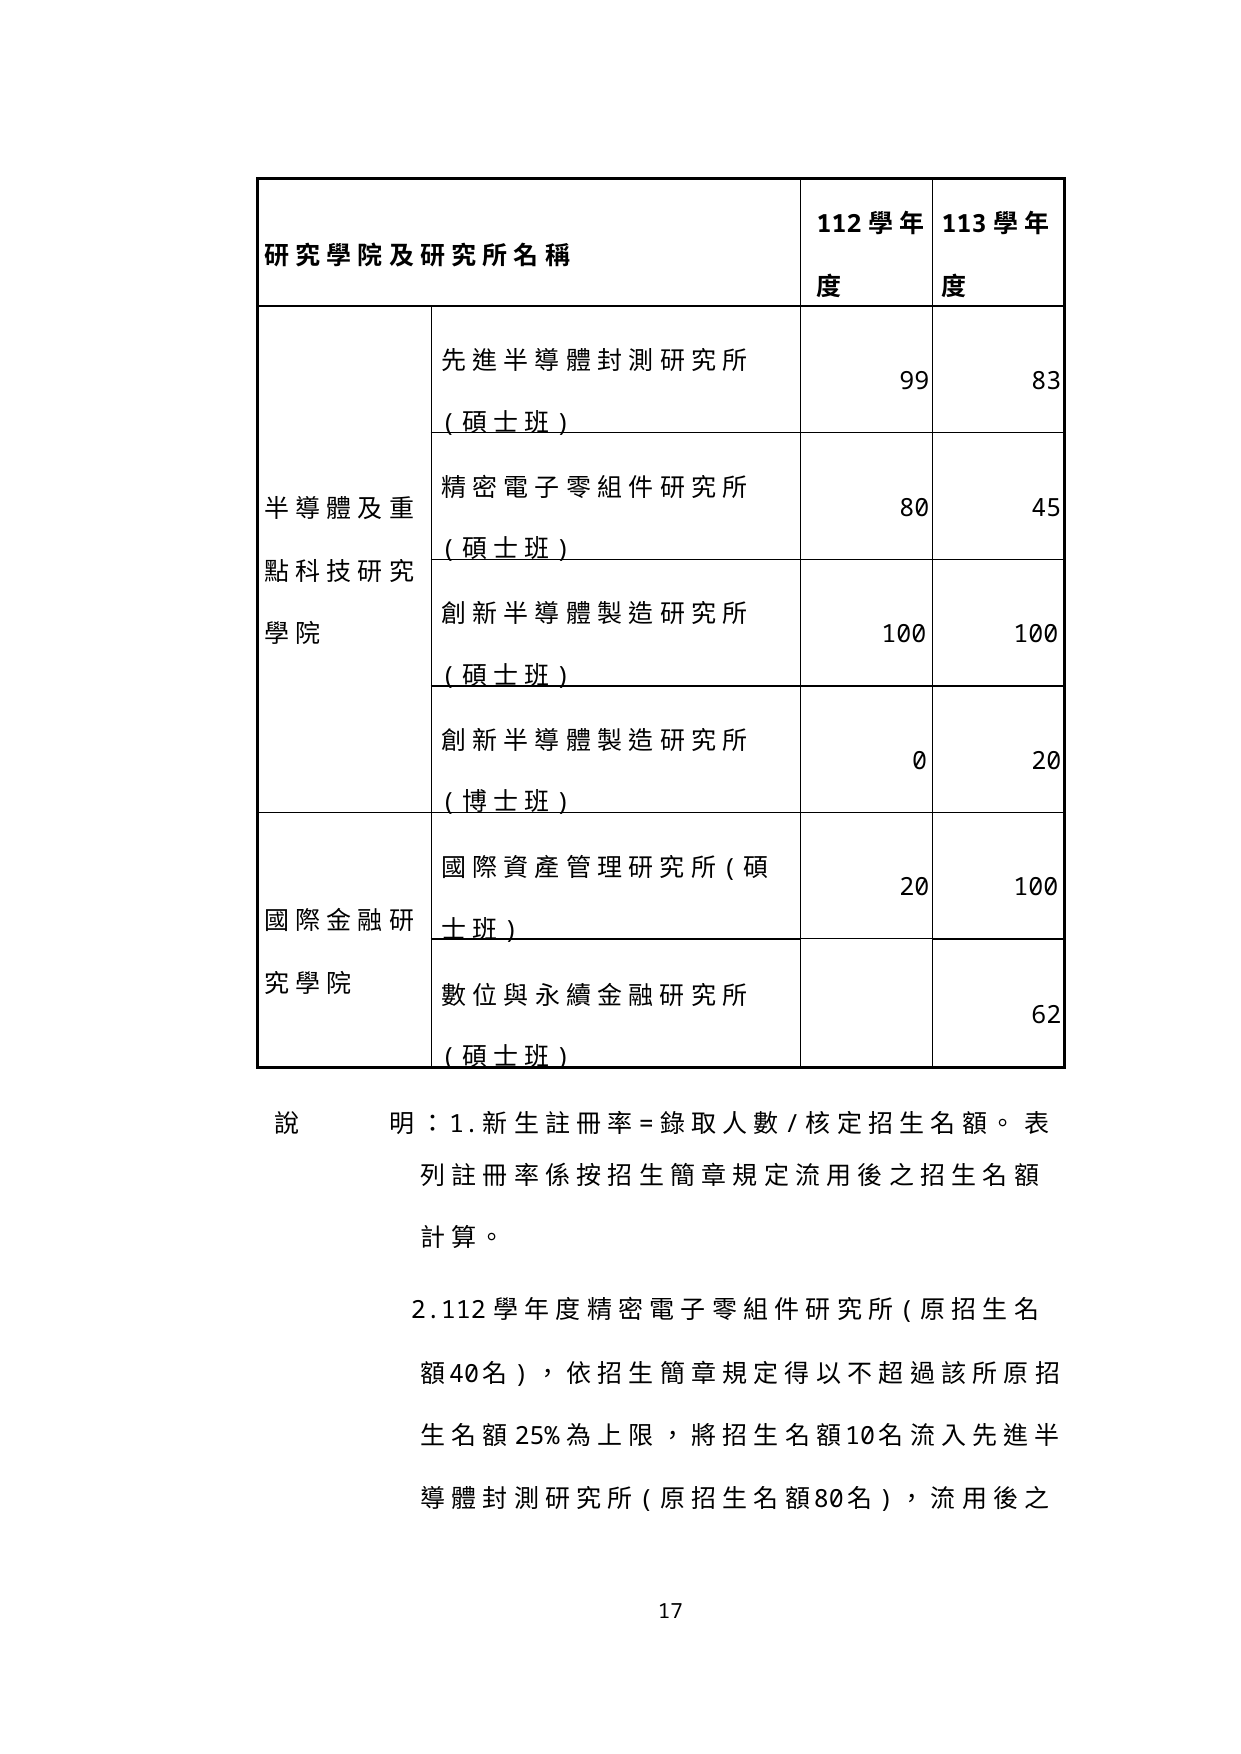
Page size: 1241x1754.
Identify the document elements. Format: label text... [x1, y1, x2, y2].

table_cell 精密電子零組件研究所(碩士班) [432, 433, 800, 558]
table_header 112學年度 [801, 180, 932, 305]
table_cell 100 [933, 560, 1063, 685]
table_cell 99 [801, 307, 932, 432]
table_cell 0 [801, 687, 932, 812]
table_cell 83 [933, 307, 1063, 432]
table_cell [801, 939, 932, 1066]
table_header 研究學院及研究所名稱 [259, 180, 800, 305]
table_cell 創新半導體製造研究所(碩士班) [432, 560, 800, 685]
table_cell 20 [933, 687, 1063, 812]
text 說 明：1.新生註冊率=錄取人數/核定招生名額。表列註冊率係按招生簡章規定流用後之招生名額計算。 [262, 1069, 1063, 1257]
table_cell 國際金融研究學院 [259, 813, 431, 1066]
table_cell 100 [801, 560, 932, 685]
table_cell 國際資產管理研究所(碩士班) [432, 813, 800, 938]
table_cell 45 [933, 433, 1063, 558]
table_cell 半導體及重點科技研究學院 [259, 307, 431, 812]
table_cell 數位與永續金融研究所(碩士班) [432, 940, 800, 1066]
text 2.112學年度精密電子零組件研究所(原招生名額40名)，依招生簡章規定得以不超過該所原招生名額25%為上限，將招生名額10名流入先進半導體封測研究所(原招生名額80名)，流用後之 [269, 1257, 1063, 1507]
table_cell 創新半導體製造研究所(博士班) [432, 687, 800, 812]
table_header 113學年度 [933, 180, 1063, 305]
table_cell 80 [801, 433, 932, 558]
table_cell 先進半導體封測研究所(碩士班) [432, 307, 800, 432]
table_cell 62 [933, 940, 1063, 1066]
table_cell 20 [801, 813, 932, 938]
table_cell 100 [933, 813, 1063, 938]
